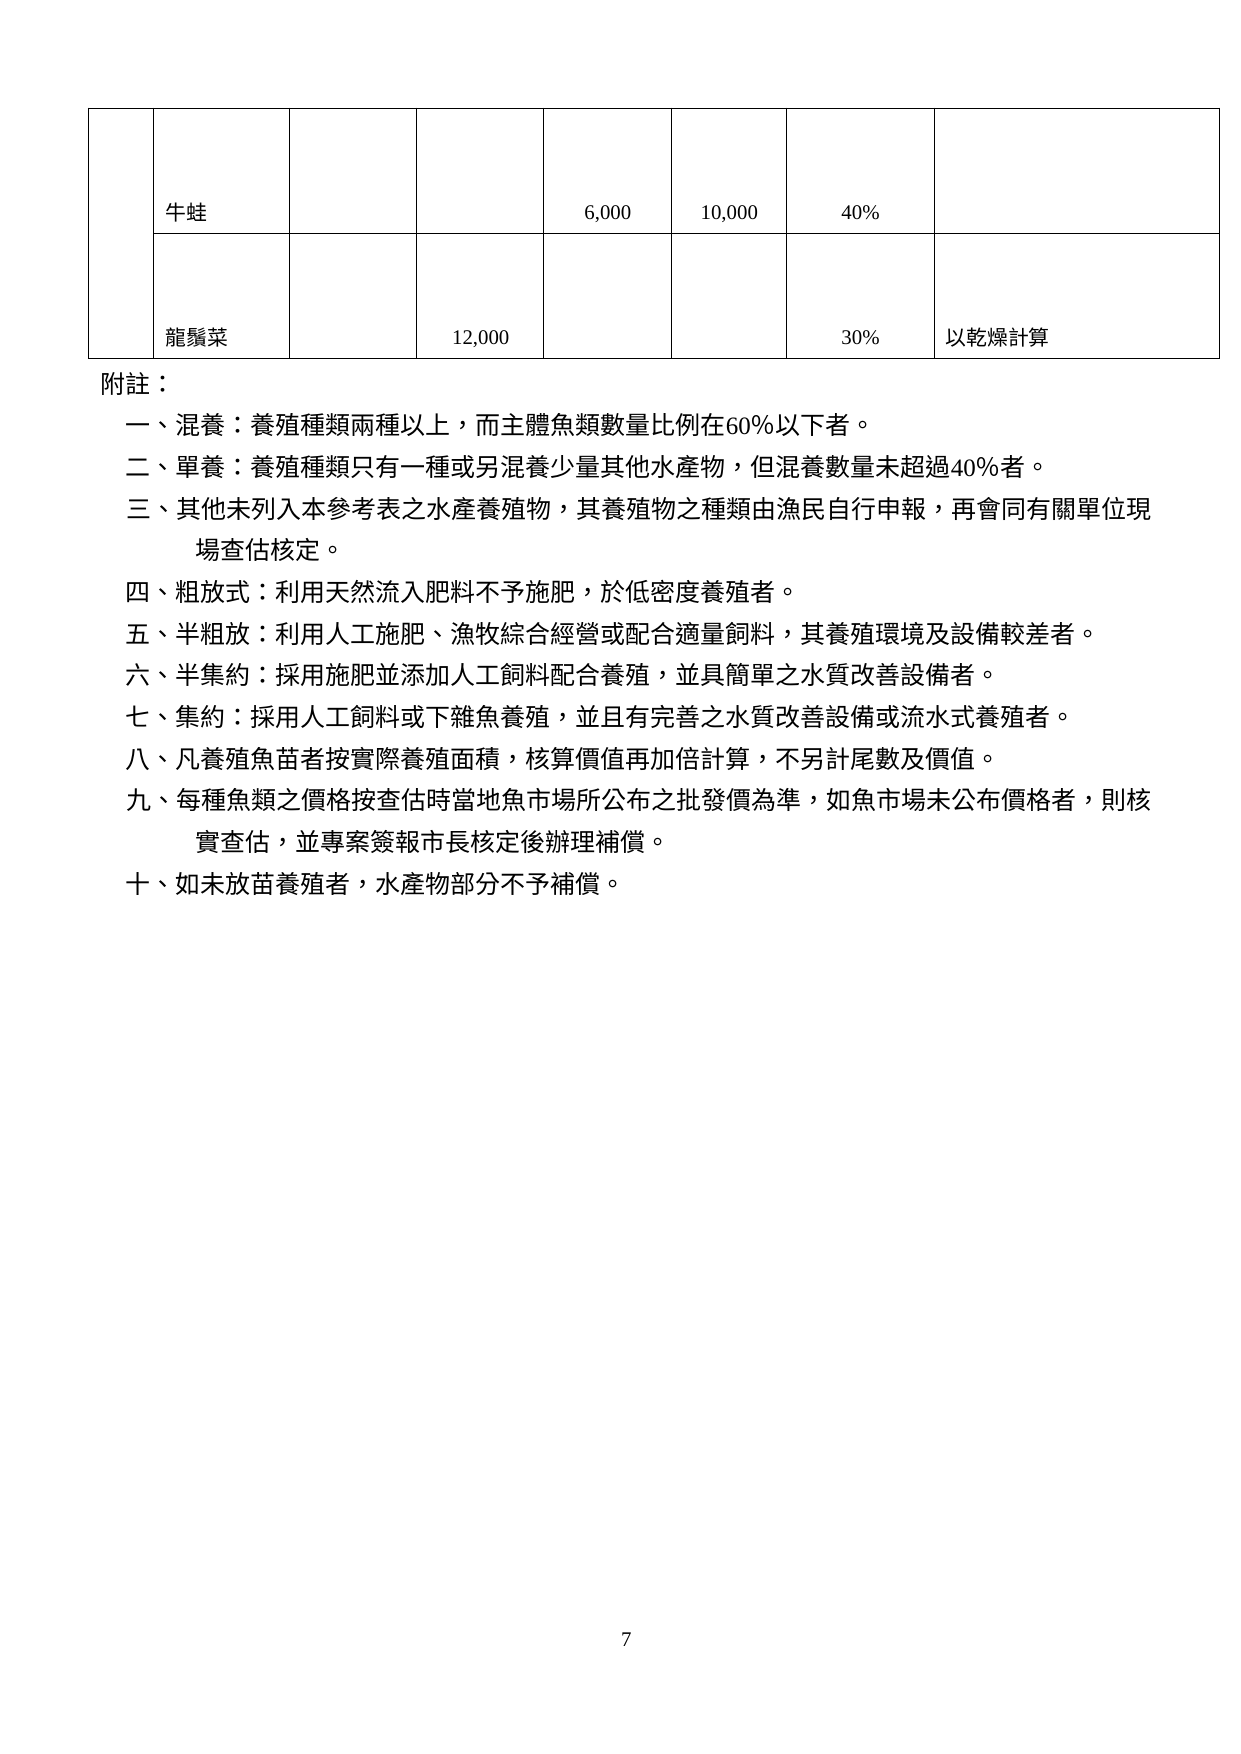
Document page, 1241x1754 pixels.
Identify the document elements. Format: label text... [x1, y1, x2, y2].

text 九、每種魚類之價格按查估時當地魚市場所公布之批發價為準，如魚市場未公布價格者，則核實查估，並專案簽報市長核定後辦理補償。 [101, 775, 1152, 859]
table_cell [290, 109, 416, 233]
table_cell [935, 109, 1219, 233]
text 十、如未放苗養殖者，水產物部分不予補償。 [100, 859, 1152, 900]
table_cell [290, 234, 416, 358]
text 一、混養：養殖種類兩種以上，而主體魚類數量比例在60％以下者。 [101, 400, 1152, 442]
table_cell 40% [787, 109, 934, 233]
text 七、集約：採用人工飼料或下雜魚養殖，並且有完善之水質改善設備或流水式養殖者。 [101, 692, 1152, 734]
table_cell 牛蛙 [154, 109, 289, 233]
text 四、粗放式：利用天然流入肥料不予施肥，於低密度養殖者。 [101, 567, 1152, 609]
text 八、凡養殖魚苗者按實際養殖面積，核算價值再加倍計算，不另計尾數及價值。 [101, 734, 1152, 775]
table_cell [672, 234, 786, 358]
table_cell [544, 234, 671, 358]
table_cell 以乾燥計算 [935, 234, 1219, 358]
table_cell 30% [787, 234, 934, 358]
text 三、其他未列入本參考表之水產養殖物，其養殖物之種類由漁民自行申報，再會同有關單位現場查估核定。 [101, 484, 1152, 567]
text 附註： [100, 359, 1152, 400]
table_cell 龍鬚菜 [154, 234, 289, 358]
text 六、半集約：採用施肥並添加人工飼料配合養殖，並具簡單之水質改善設備者。 [101, 650, 1152, 692]
table_cell 10,000 [672, 109, 786, 233]
table_cell 6,000 [544, 109, 671, 233]
text 二、單養：養殖種類只有一種或另混養少量其他水產物，但混養數量未超過40％者。 [101, 442, 1152, 484]
table_cell [89, 109, 153, 358]
table_cell 12,000 [417, 234, 543, 358]
table_cell [417, 109, 543, 233]
text 五、半粗放：利用人工施肥、漁牧綜合經營或配合適量飼料，其養殖環境及設備較差者。 [101, 609, 1152, 650]
